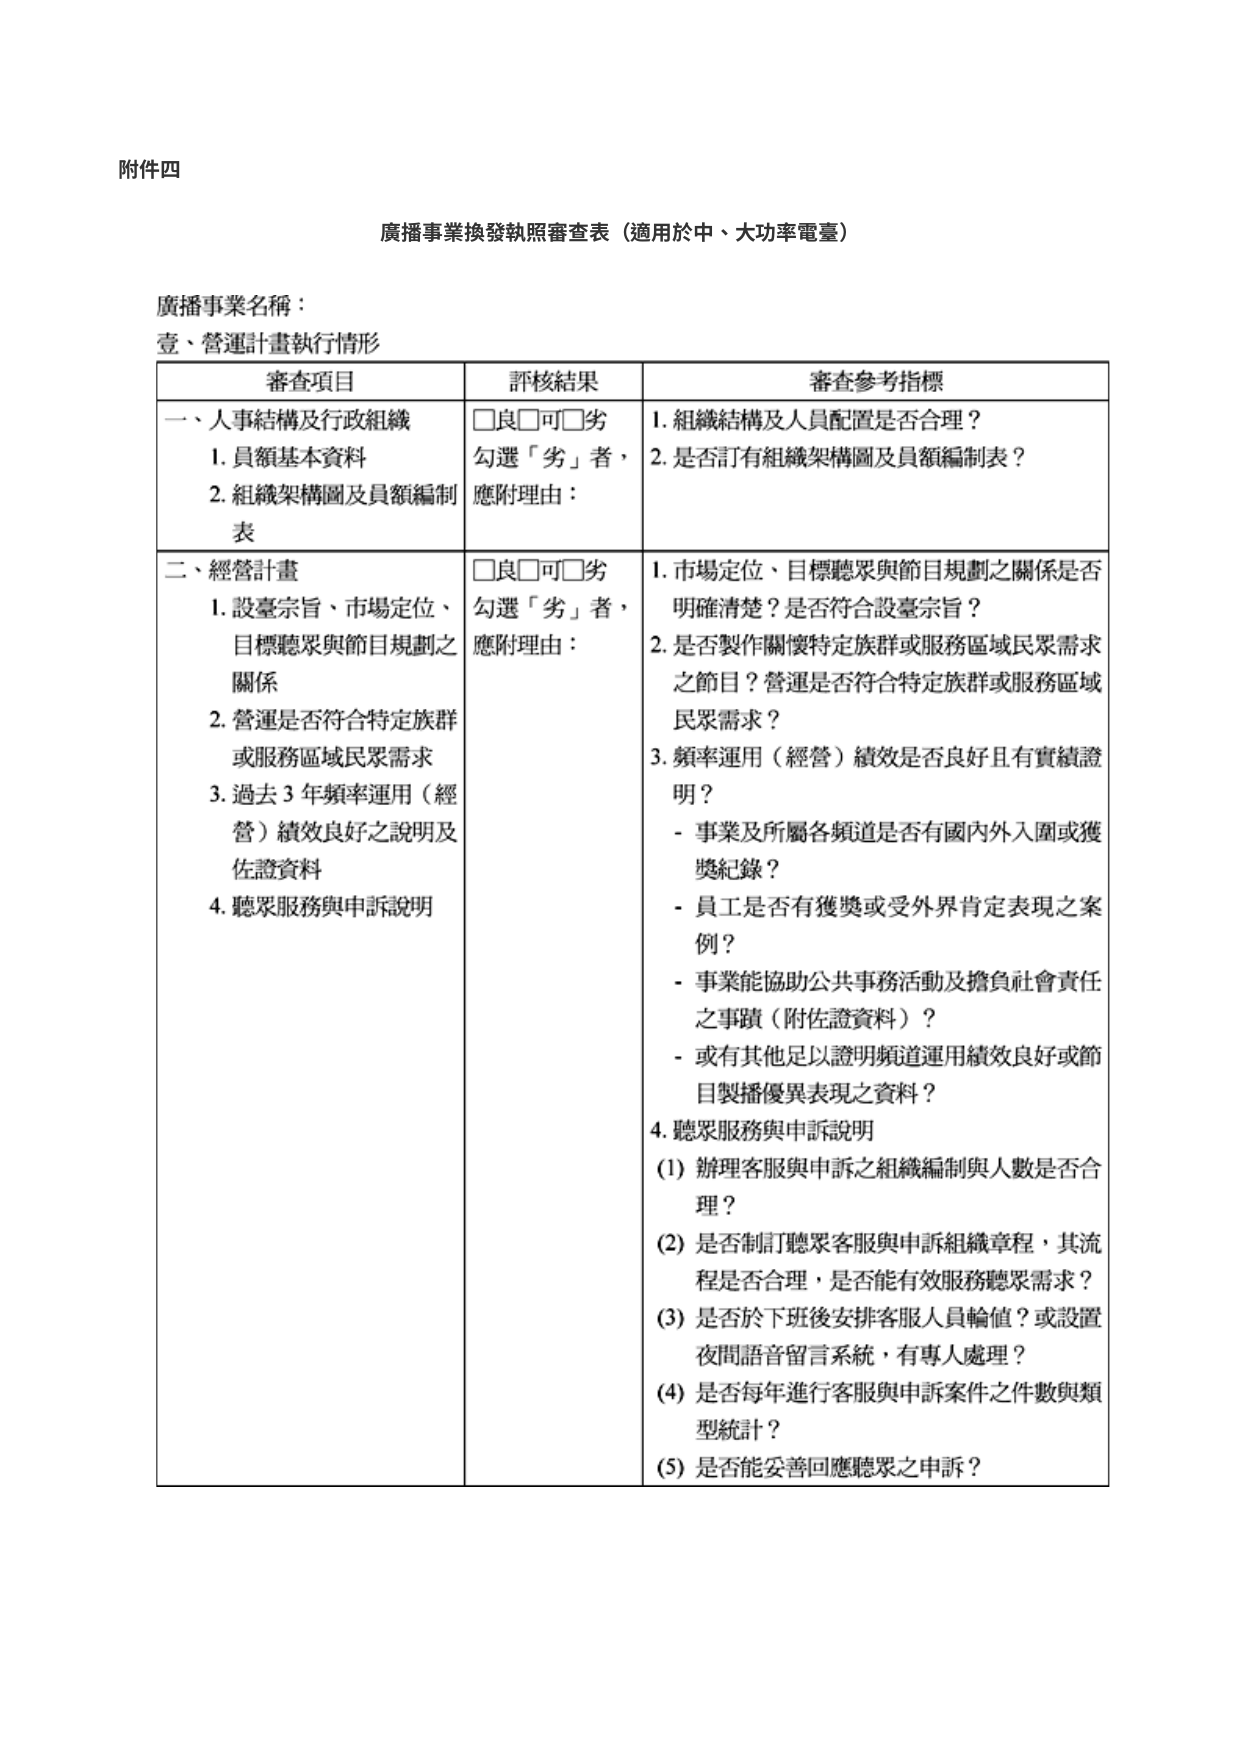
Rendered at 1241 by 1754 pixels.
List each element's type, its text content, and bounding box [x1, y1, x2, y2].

text 附件四 [118, 127, 1122, 189]
text 廣播事業換發執照審查表（適用於中、大功率電臺） [118, 189, 1122, 252]
